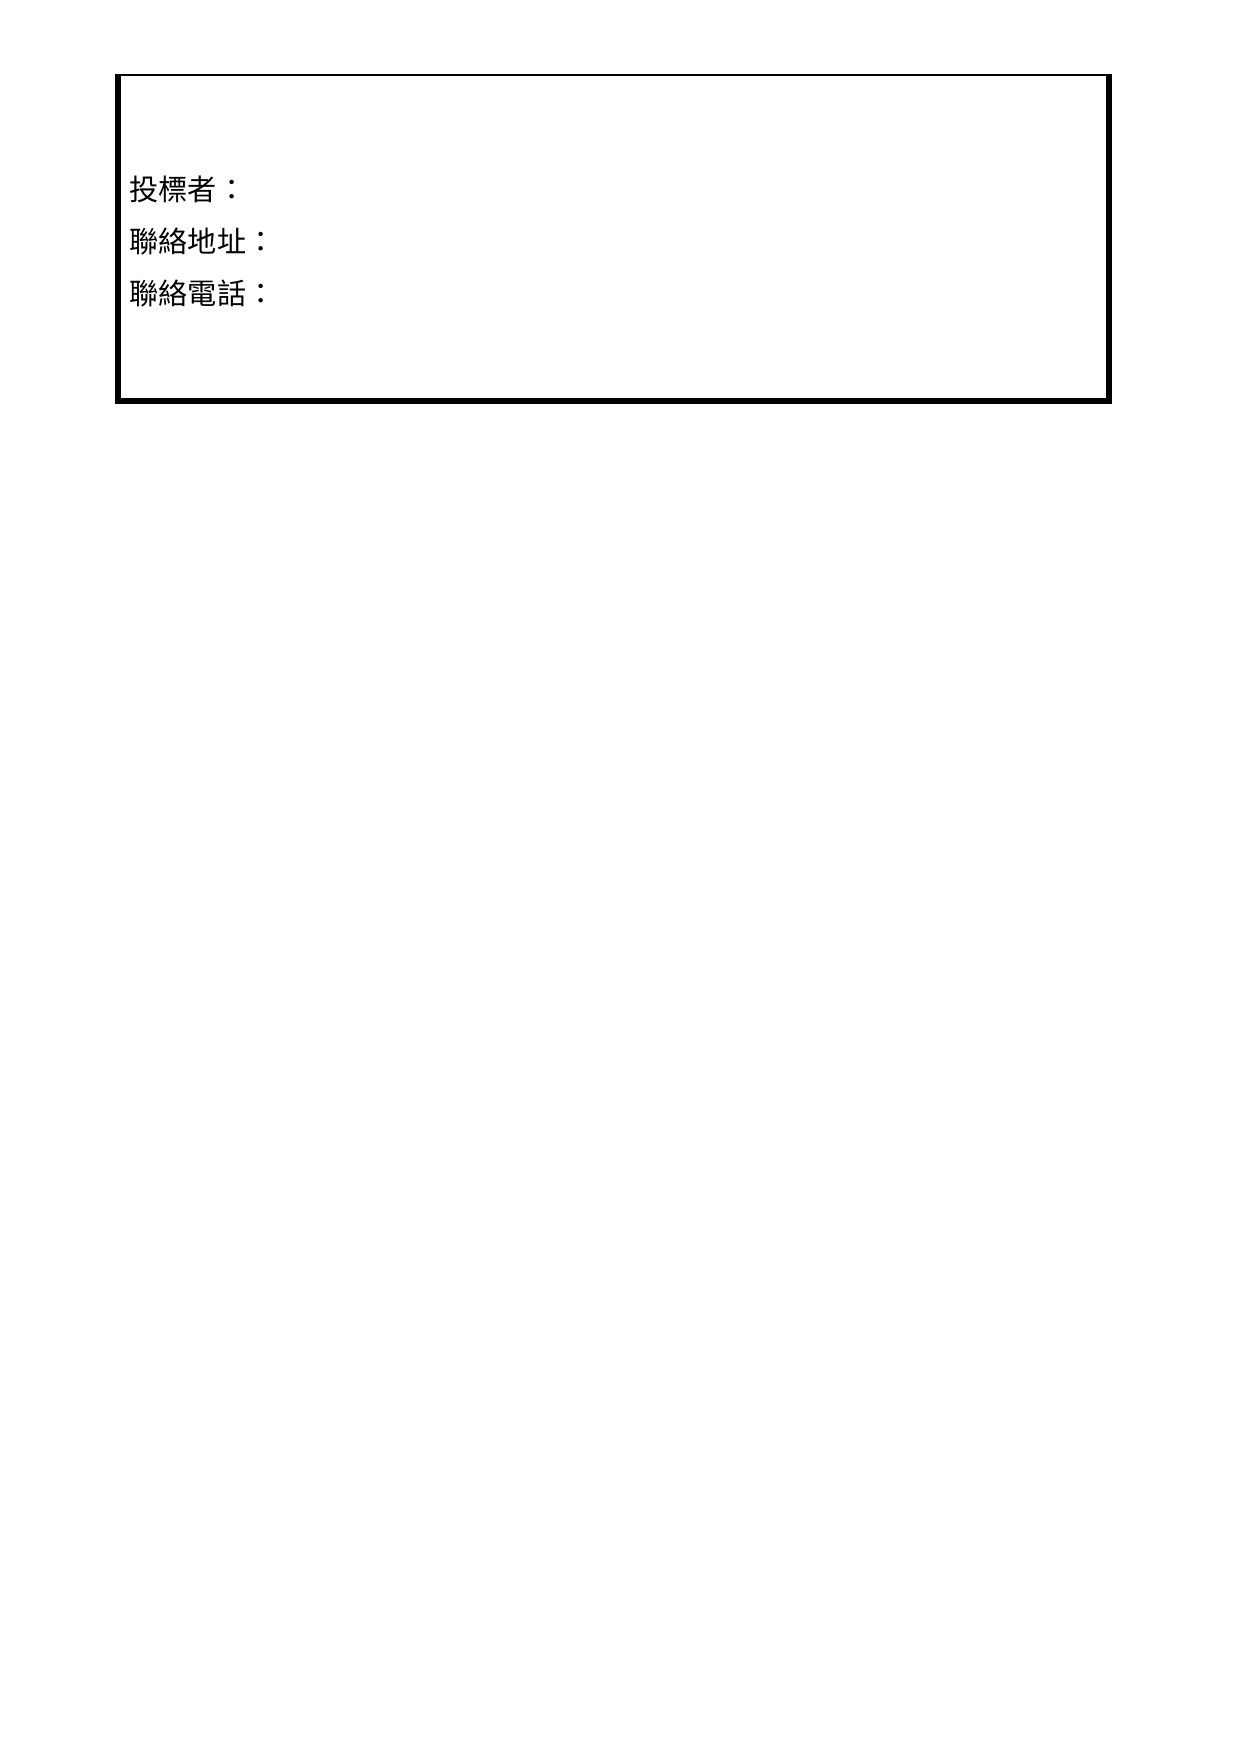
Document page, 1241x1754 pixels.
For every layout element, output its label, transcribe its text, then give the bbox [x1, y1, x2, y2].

table_cell 投標者： 聯絡地址： 聯絡電話： [121, 76, 1106, 398]
